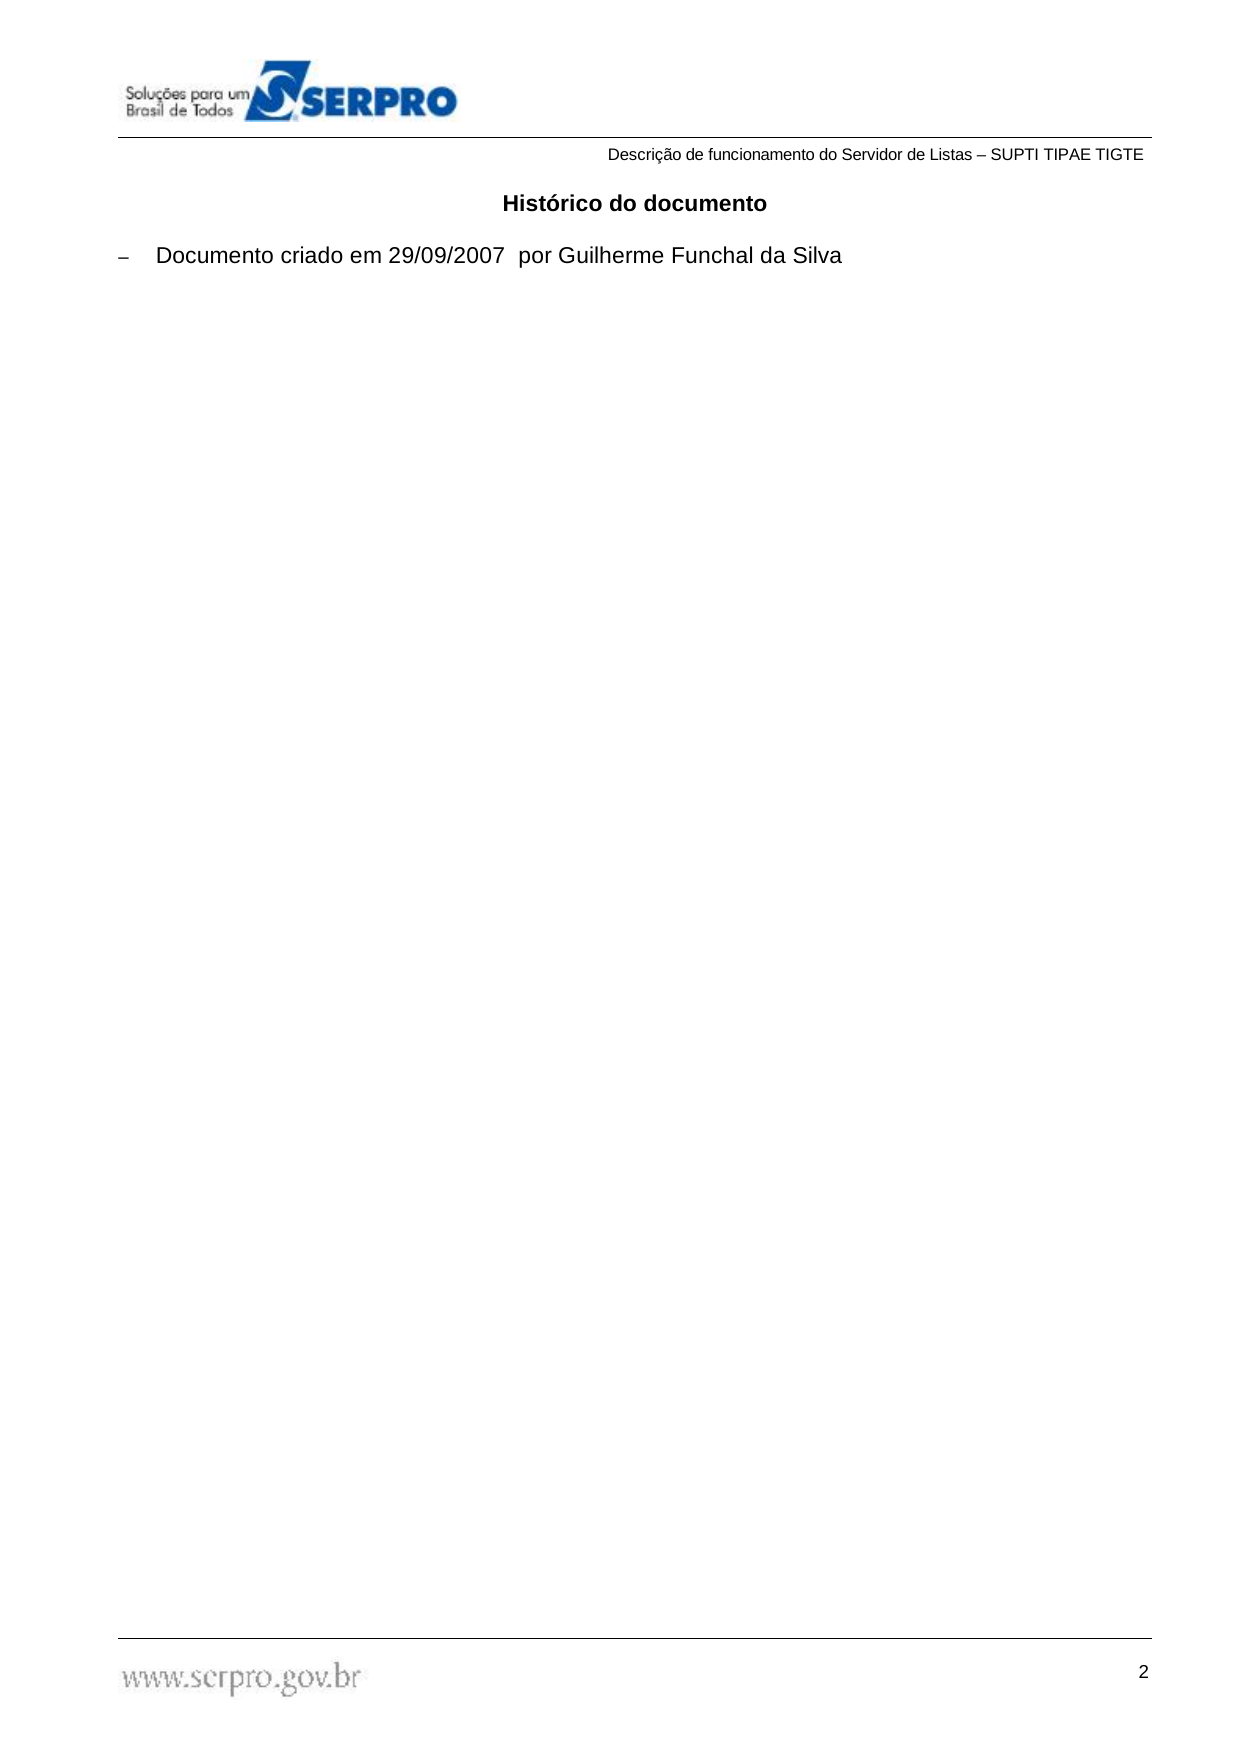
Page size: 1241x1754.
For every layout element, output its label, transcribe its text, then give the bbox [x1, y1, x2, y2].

picture [118, 59, 461, 122]
text Histórico do documento [118, 190, 1152, 216]
picture [118, 1656, 369, 1700]
list Documento criado em 29/09/2007 por Guilherme Funchal da Silva [118, 242, 1152, 268]
